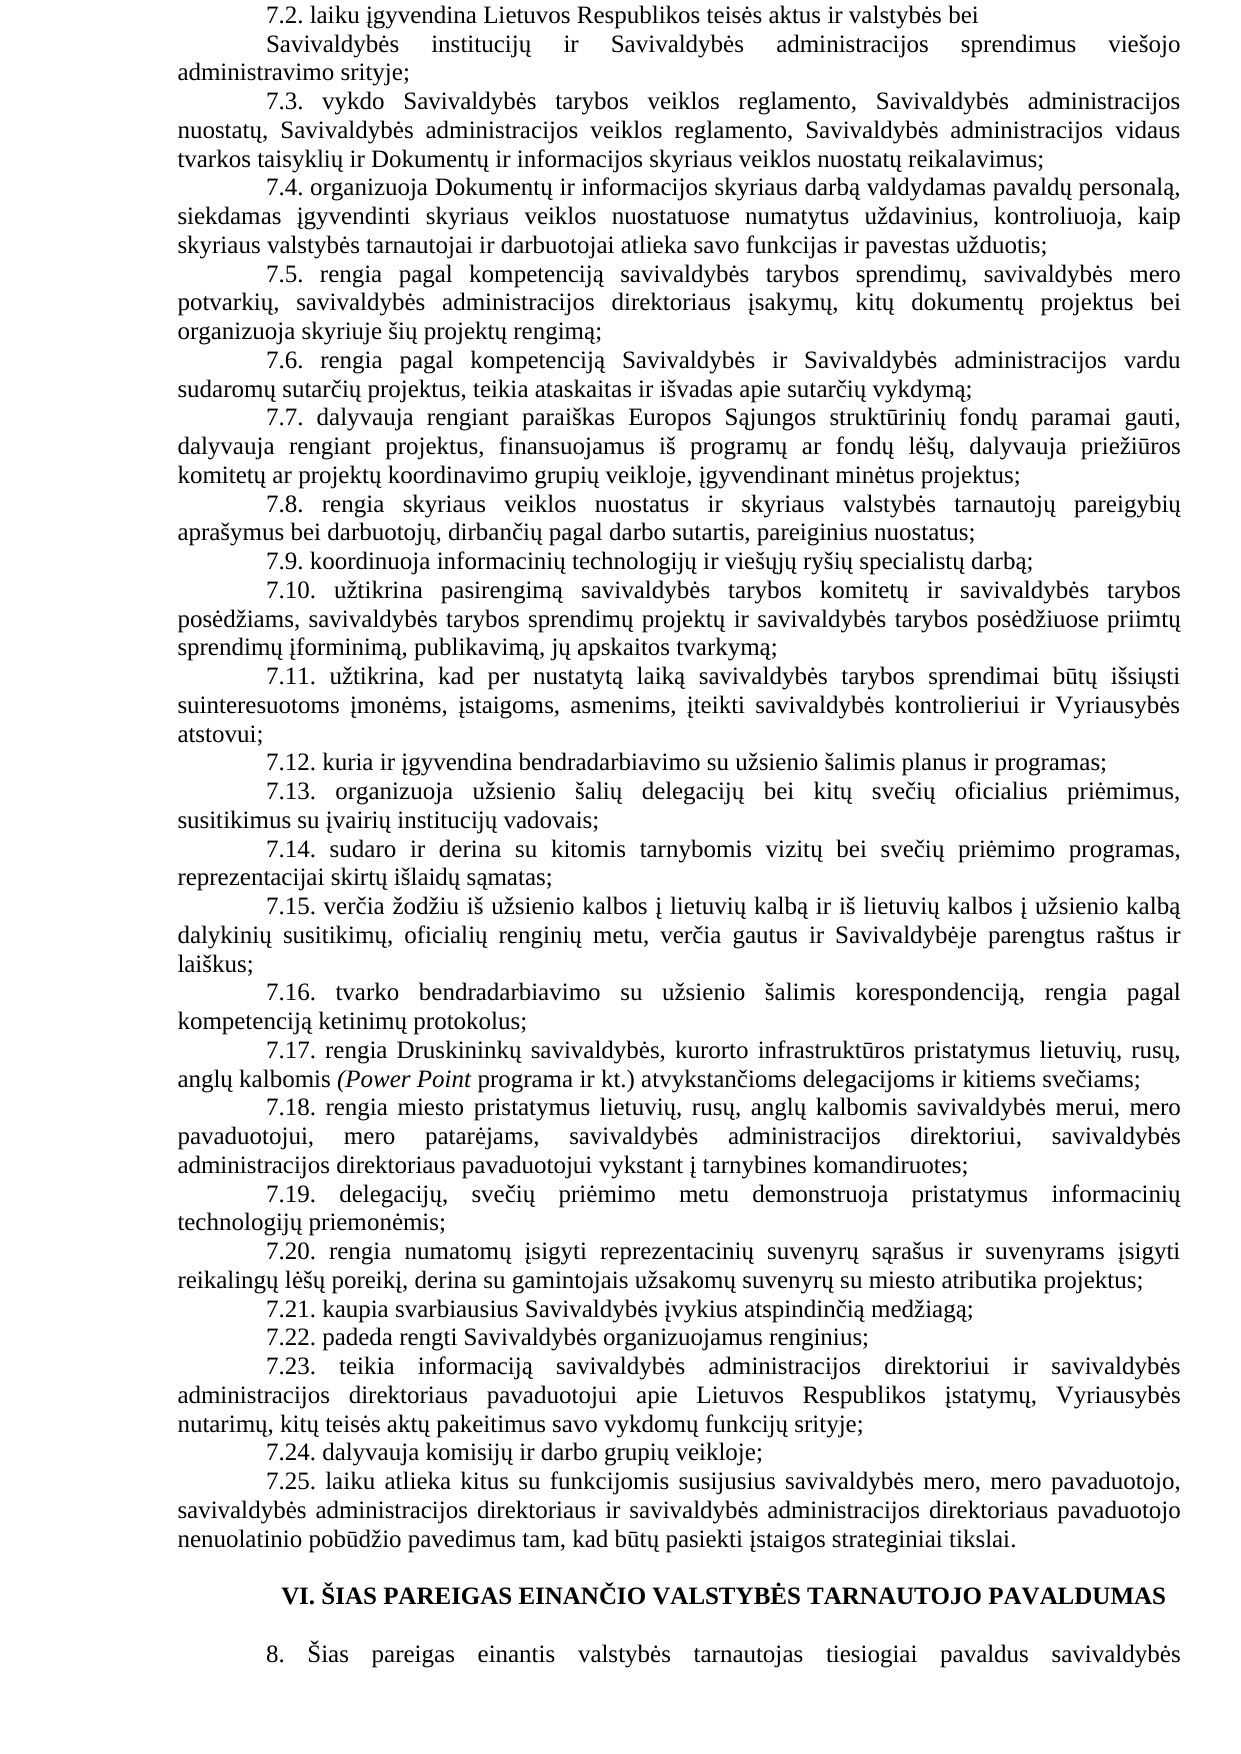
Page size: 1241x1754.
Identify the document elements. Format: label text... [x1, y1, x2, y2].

text 7.9. koordinuoja informacinių technologijų ir viešųjų ryšių specialistų darbą; [177, 546, 1181, 575]
text VI. ŠIAS PAREIGAS EINANČIO VALSTYBĖS TARNAUTOJO PAVALDUMAS [177, 1581, 1181, 1610]
text 7.4. organizuoja Dokumentų ir informacijos skyriaus darbą valdydamas pavaldų personalą, siekdamas įgyvendinti skyriaus veiklos nuostatuose numatytus uždavinius, kontroliuoja, kaip skyriaus valstybės tarnautojai ir darbuotojai atlieka savo funkcijas ir pavestas užduotis; [177, 172, 1181, 259]
text 7.21. kaupia svarbiausius Savivaldybės įvykius atspindinčią medžiagą; [177, 1294, 1181, 1322]
text 7.19. delegacijų, svečių priėmimo metu demonstruoja pristatymus informacinių technologijų priemonėmis; [177, 1179, 1181, 1236]
text 7.25. laiku atlieka kitus su funkcijomis susijusius savivaldybės mero, mero pavaduotojo, savivaldybės administracijos direktoriaus ir savivaldybės administracijos direktoriaus pavaduotojo nenuolatinio pobūdžio pavedimus tam, kad būtų pasiekti įstaigos strateginiai tikslai. [177, 1466, 1181, 1552]
text 7.10. užtikrina pasirengimą savivaldybės tarybos komitetų ir savivaldybės tarybos posėdžiams, savivaldybės tarybos sprendimų projektų ir savivaldybės tarybos posėdžiuose priimtų sprendimų įforminimą, publikavimą, jų apskaitos tvarkymą; [177, 575, 1181, 661]
text 7.8. rengia skyriaus veiklos nuostatus ir skyriaus valstybės tarnautojų pareigybių aprašymus bei darbuotojų, dirbančių pagal darbo sutartis, pareiginius nuostatus; [177, 489, 1181, 546]
text 7.16. tvarko bendradarbiavimo su užsienio šalimis korespondenciją, rengia pagal kompetenciją ketinimų protokolus; [177, 977, 1181, 1035]
text 7.3. vykdo Savivaldybės tarybos veiklos reglamento, Savivaldybės administracijos nuostatų, Savivaldybės administracijos veiklos reglamento, Savivaldybės administracijos vidaus tvarkos taisyklių ir Dokumentų ir informacijos skyriaus veiklos nuostatų reikalavimus; [177, 86, 1181, 172]
text 7.20. rengia numatomų įsigyti reprezentacinių suvenyrų sąrašus ir suvenyrams įsigyti reikalingų lėšų poreikį, derina su gamintojais užsakomų suvenyrų su miesto atributika projektus; [177, 1236, 1181, 1294]
text 8. Šias pareigas einantis valstybės tarnautojas tiesiogiai pavaldus savivaldybės [177, 1639, 1181, 1667]
text 7.24. dalyvauja komisijų ir darbo grupių veikloje; [177, 1437, 1181, 1466]
text 7.15. verčia žodžiu iš užsienio kalbos į lietuvių kalbą ir iš lietuvių kalbos į užsienio kalbą dalykinių susitikimų, oficialių renginių metu, verčia gautus ir Savivaldybėje parengtus raštus ir laiškus; [177, 891, 1181, 977]
text 7.22. padeda rengti Savivaldybės organizuojamus renginius; [177, 1322, 1181, 1351]
text 7.6. rengia pagal kompetenciją Savivaldybės ir Savivaldybės administracijos vardu sudaromų sutarčių projektus, teikia ataskaitas ir išvadas apie sutarčių vykdymą; [177, 345, 1181, 402]
text 7.7. dalyvauja rengiant paraiškas Europos Sąjungos struktūrinių fondų paramai gauti, dalyvauja rengiant projektus, finansuojamus iš programų ar fondų lėšų, dalyvauja priežiūros komitetų ar projektų koordinavimo grupių veikloje, įgyvendinant minėtus projektus; [177, 402, 1181, 489]
text 7.11. užtikrina, kad per nustatytą laiką savivaldybės tarybos sprendimai būtų išsiųsti suinteresuotoms įmonėms, įstaigoms, asmenims, įteikti savivaldybės kontrolieriui ir Vyriausybės atstovui; [177, 661, 1181, 747]
text 7.14. sudaro ir derina su kitomis tarnybomis vizitų bei svečių priėmimo programas, reprezentacijai skirtų išlaidų sąmatas; [177, 834, 1181, 891]
text 7.17. rengia Druskininkų savivaldybės, kurorto infrastruktūros pristatymus lietuvių, rusų, anglų kalbomis (Power Point programa ir kt.) atvykstančioms delegacijoms ir kitiems svečiams; [177, 1035, 1181, 1092]
text 7.23. teikia informaciją savivaldybės administracijos direktoriui ir savivaldybės administracijos direktoriaus pavaduotojui apie Lietuvos Respublikos įstatymų, Vyriausybės nutarimų, kitų teisės aktų pakeitimus savo vykdomų funkcijų srityje; [177, 1351, 1181, 1437]
text 7.2. laiku įgyvendina Lietuvos Respublikos teisės aktus ir valstybės bei [177, 0, 1181, 29]
text Savivaldybės institucijų ir Savivaldybės administracijos sprendimus viešojo administravimo srityje; [177, 29, 1181, 86]
text 7.12. kuria ir įgyvendina bendradarbiavimo su užsienio šalimis planus ir programas; [177, 747, 1181, 776]
text 7.18. rengia miesto pristatymus lietuvių, rusų, anglų kalbomis savivaldybės merui, mero pavaduotojui, mero patarėjams, savivaldybės administracijos direktoriui, savivaldybės administracijos direktoriaus pavaduotojui vykstant į tarnybines komandiruotes; [177, 1092, 1181, 1179]
text 7.5. rengia pagal kompetenciją savivaldybės tarybos sprendimų, savivaldybės mero potvarkių, savivaldybės administracijos direktoriaus įsakymų, kitų dokumentų projektus bei organizuoja skyriuje šių projektų rengimą; [177, 259, 1181, 345]
text 7.13. organizuoja užsienio šalių delegacijų bei kitų svečių oficialius priėmimus, susitikimus su įvairių institucijų vadovais; [177, 776, 1181, 834]
